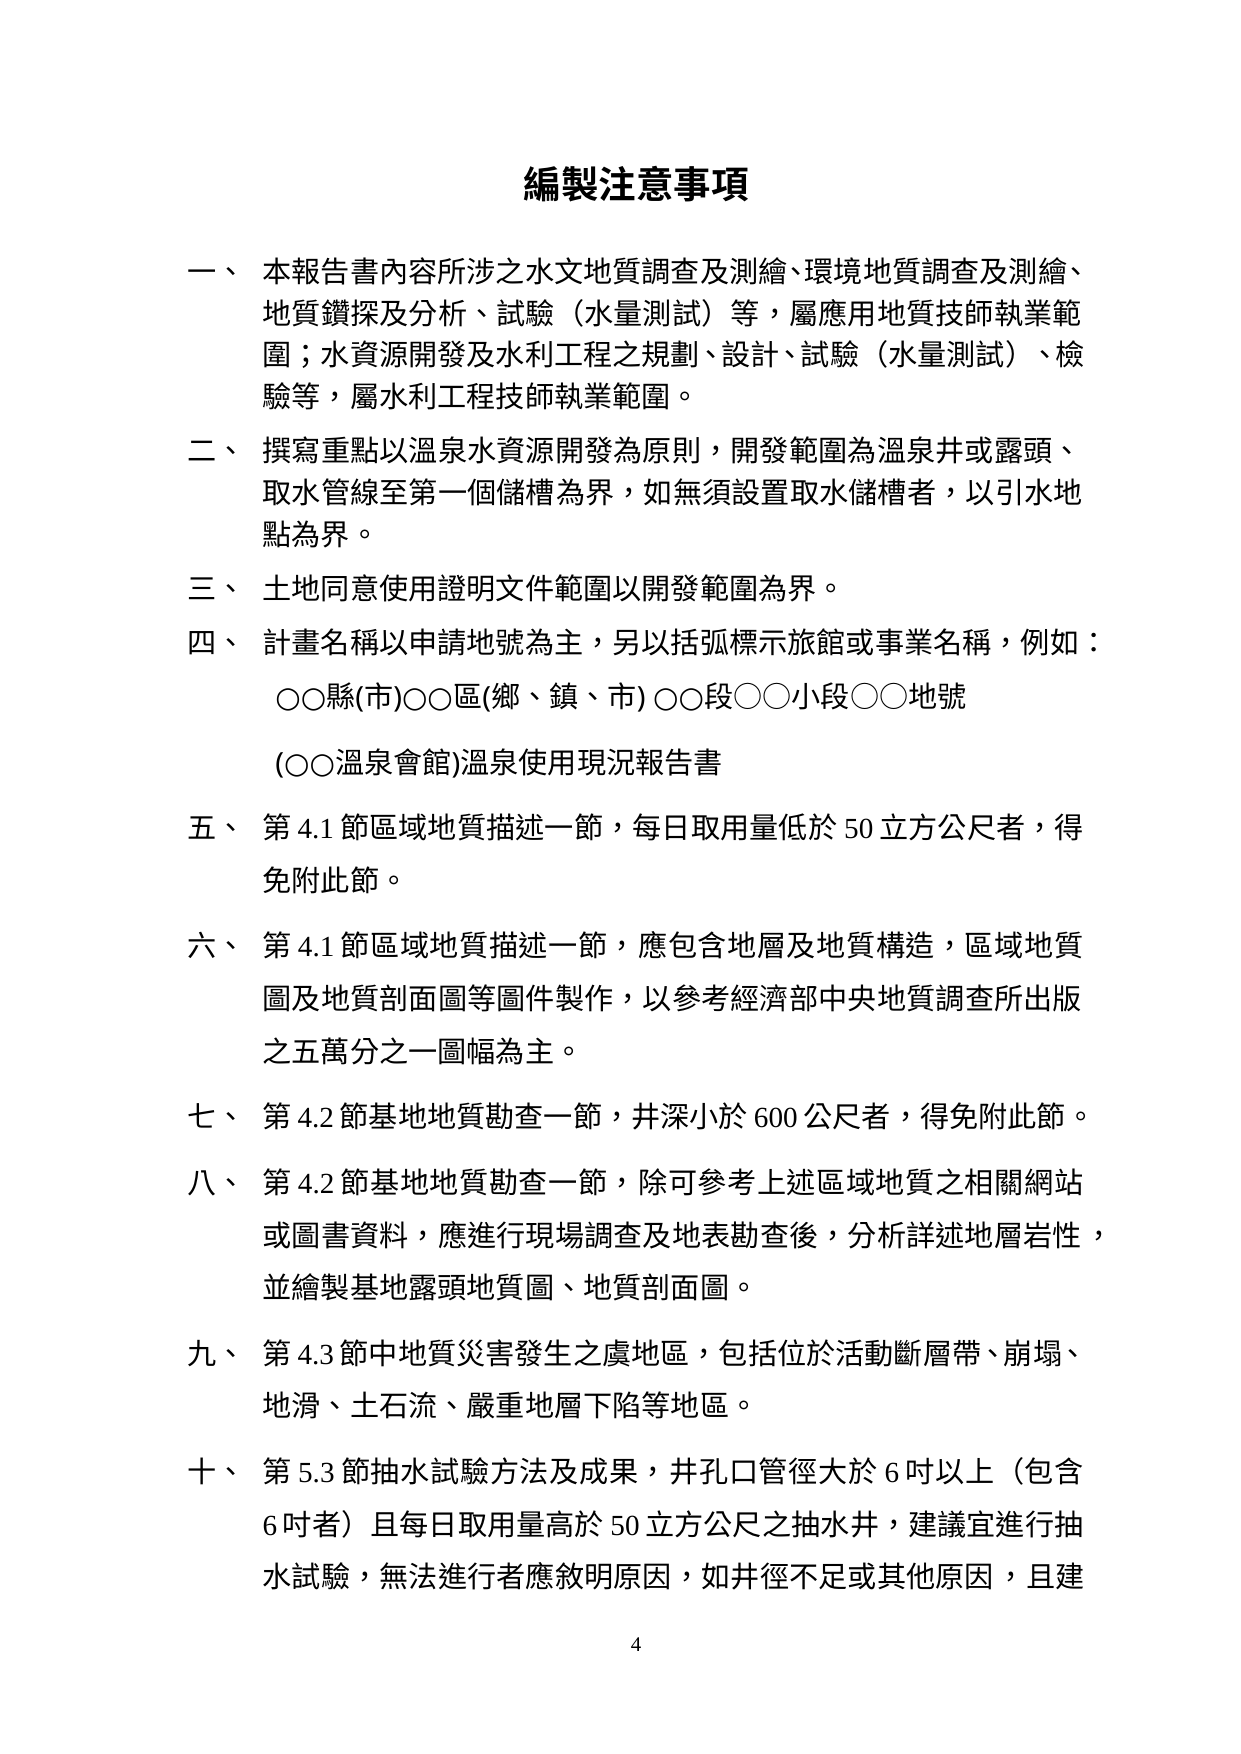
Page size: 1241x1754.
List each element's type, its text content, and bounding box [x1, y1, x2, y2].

list 計畫名稱以申請地號為主，另以括弧標示旅館或事業名稱，例如： [187, 620, 1084, 662]
text (○○溫泉會館)溫泉使用現況報告書 [237, 739, 1084, 782]
list 第4.1節區域地質描述一節，每日取用量低於50立方公尺者，得免附此節。 [187, 805, 1084, 900]
list 第4.2節基地地質勘查一節，除可參考上述區域地質之相關網站或圖書資料，應進行現場調查及地表勘查後，分析詳述地層岩性，並繪製基地露頭地質圖、地質剖面圖。 [187, 1159, 1084, 1307]
list 撰寫重點以溫泉水資源開發為原則，開發範圍為溫泉井或露頭、取水管線至第一個儲槽為界，如無須設置取水儲槽者，以引水地點為界。 [187, 428, 1084, 553]
list 第4.3節中地質災害發生之虞地區，包括位於活動斷層帶、崩塌、地滑、土石流、嚴重地層下陷等地區。 [187, 1330, 1084, 1425]
text ○○縣(市)○○區(鄉、鎮、市) ○○段○○小段○○地號 [237, 674, 1084, 716]
list 土地同意使用證明文件範圍以開發範圍為界。 [187, 566, 1084, 607]
list 第4.1節區域地質描述一節，應包含地層及地質構造，區域地質圖及地質剖面圖等圖件製作，以參考經濟部中央地質調查所出版之五萬分之一圖幅為主。 [187, 923, 1084, 1071]
text 編製注意事項 [187, 155, 1084, 209]
list 第5.3節抽水試驗方法及成果，井孔口管徑大於6吋以上（包含6吋者）且每日取用量高於50立方公尺之抽水井，建議宜進行抽水試驗，無法進行者應敘明原因，如井徑不足或其他原因，且建 [187, 1448, 1084, 1596]
list 第4.2節基地地質勘查一節，井深小於600公尺者，得免附此節。 [187, 1094, 1084, 1136]
list 本報告書內容所涉之水文地質調查及測繪、環境地質調查及測繪、地質鑽探及分析、試驗（水量測試）等，屬應用地質技師執業範圍；水資源開發及水利工程之規劃、設計、試驗（水量測試）、檢驗等，屬水利工程技師執業範圍。 [187, 249, 1084, 416]
